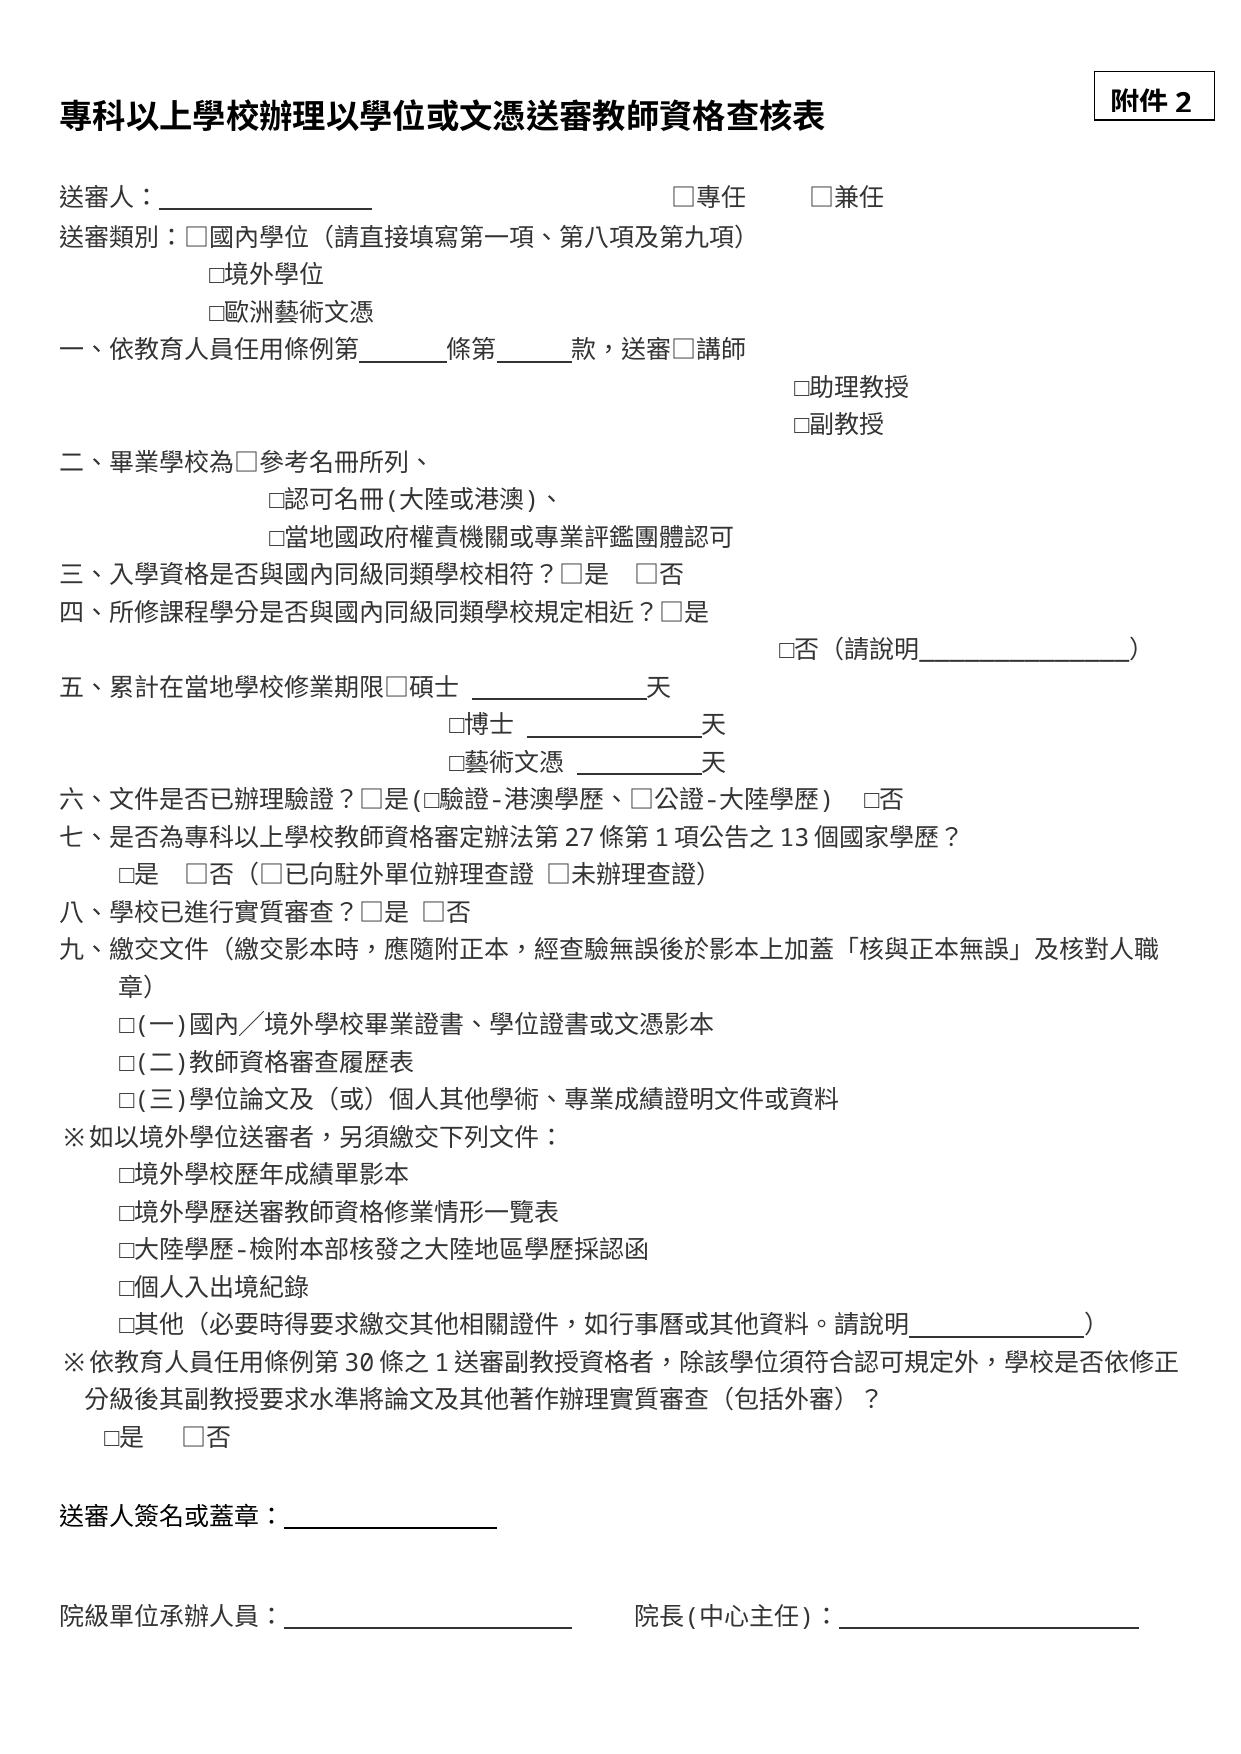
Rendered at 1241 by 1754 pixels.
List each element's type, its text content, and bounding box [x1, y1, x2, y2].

text □大陸學歷-檢附本部核發之大陸地區學歷採認函 [59, 1229, 1181, 1266]
text □境外學校歷年成績單影本 [59, 1154, 1181, 1191]
text □(一)國內╱境外學校畢業證書、學位證書或文憑影本 [59, 1004, 1181, 1041]
text □是 □否 [59, 1416, 1181, 1454]
text □助理教授 [59, 366, 1181, 404]
text 送審類別：□國內學位（請直接填寫第一項、第八項及第九項） [59, 216, 1181, 254]
text □副教授 [59, 404, 1181, 441]
text □(三)學位論文及（或）個人其他學術、專業成績證明文件或資料 [59, 1079, 1181, 1116]
text □歐洲藝術文憑 [59, 291, 1181, 329]
text 四、所修課程學分是否與國內同級同類學校規定相近？□是 [59, 591, 1181, 629]
text □藝術文憑 天 [59, 741, 1181, 779]
text □是 □否（□已向駐外單位辦理查證 □未辦理查證） [59, 854, 1181, 891]
text 五、累計在當地學校修業期限□碩士 天 [59, 666, 1181, 704]
text □境外學歷送審教師資格修業情形一覽表 [59, 1191, 1181, 1229]
text 附件2 [1110, 80, 1199, 112]
text 送審人簽名或蓋章： [59, 1493, 1181, 1533]
text □境外學位 [59, 254, 1181, 291]
text □個人入出境紀錄 [59, 1266, 1181, 1304]
text 送審人： □專任 □兼任 [59, 154, 1181, 216]
text 專科以上學校辦理以學位或文憑送審教師資格查核表 [59, 72, 1181, 135]
text □認可名冊(大陸或港澳)、 [59, 479, 1181, 516]
text 專科以上學校辦理以學位或文憑送審教師資格查核表 [1095, 72, 1214, 119]
text ※如以境外學位送審者，另須繳交下列文件： [59, 1116, 1181, 1154]
text □(二)教師資格審查履歷表 [59, 1041, 1181, 1079]
text 三、入學資格是否與國內同級同類學校相符？□是 □否 [59, 554, 1181, 591]
text 九、繳交文件（繳交影本時，應隨附正本，經查驗無誤後於影本上加蓋「核與正本無誤」及核對人職章） [59, 929, 1181, 1004]
text 六、文件是否已辦理驗證？□是(□驗證-港澳學歷、□公證-大陸學歷) □否 [59, 779, 1181, 816]
text □否（請說明______________） [59, 629, 1181, 666]
text ※依教育人員任用條例第30條之1送審副教授資格者，除該學位須符合認可規定外，學校是否依修正分級後其副教授要求水準將論文及其他著作辦理實質審查（包括外審）？ [59, 1341, 1181, 1416]
text 八、學校已進行實質審查？□是 □否 [59, 891, 1181, 929]
text 二、畢業學校為□參考名冊所列、 [59, 441, 1181, 479]
text □其他（必要時得要求繳交其他相關證件，如行事曆或其他資料。請說明 ） [59, 1304, 1181, 1341]
text □博士 天 [59, 704, 1181, 741]
text □當地國政府權責機關或專業評鑑團體認可 [59, 516, 1181, 554]
text 院級單位承辦人員： 院長(中心主任)： [59, 1572, 1181, 1635]
text 一、依教育人員任用條例第 條第 款，送審□講師 [59, 329, 1181, 366]
text 七、是否為專科以上學校教師資格審定辦法第27條第1項公告之13個國家學歷？ [59, 816, 1181, 854]
